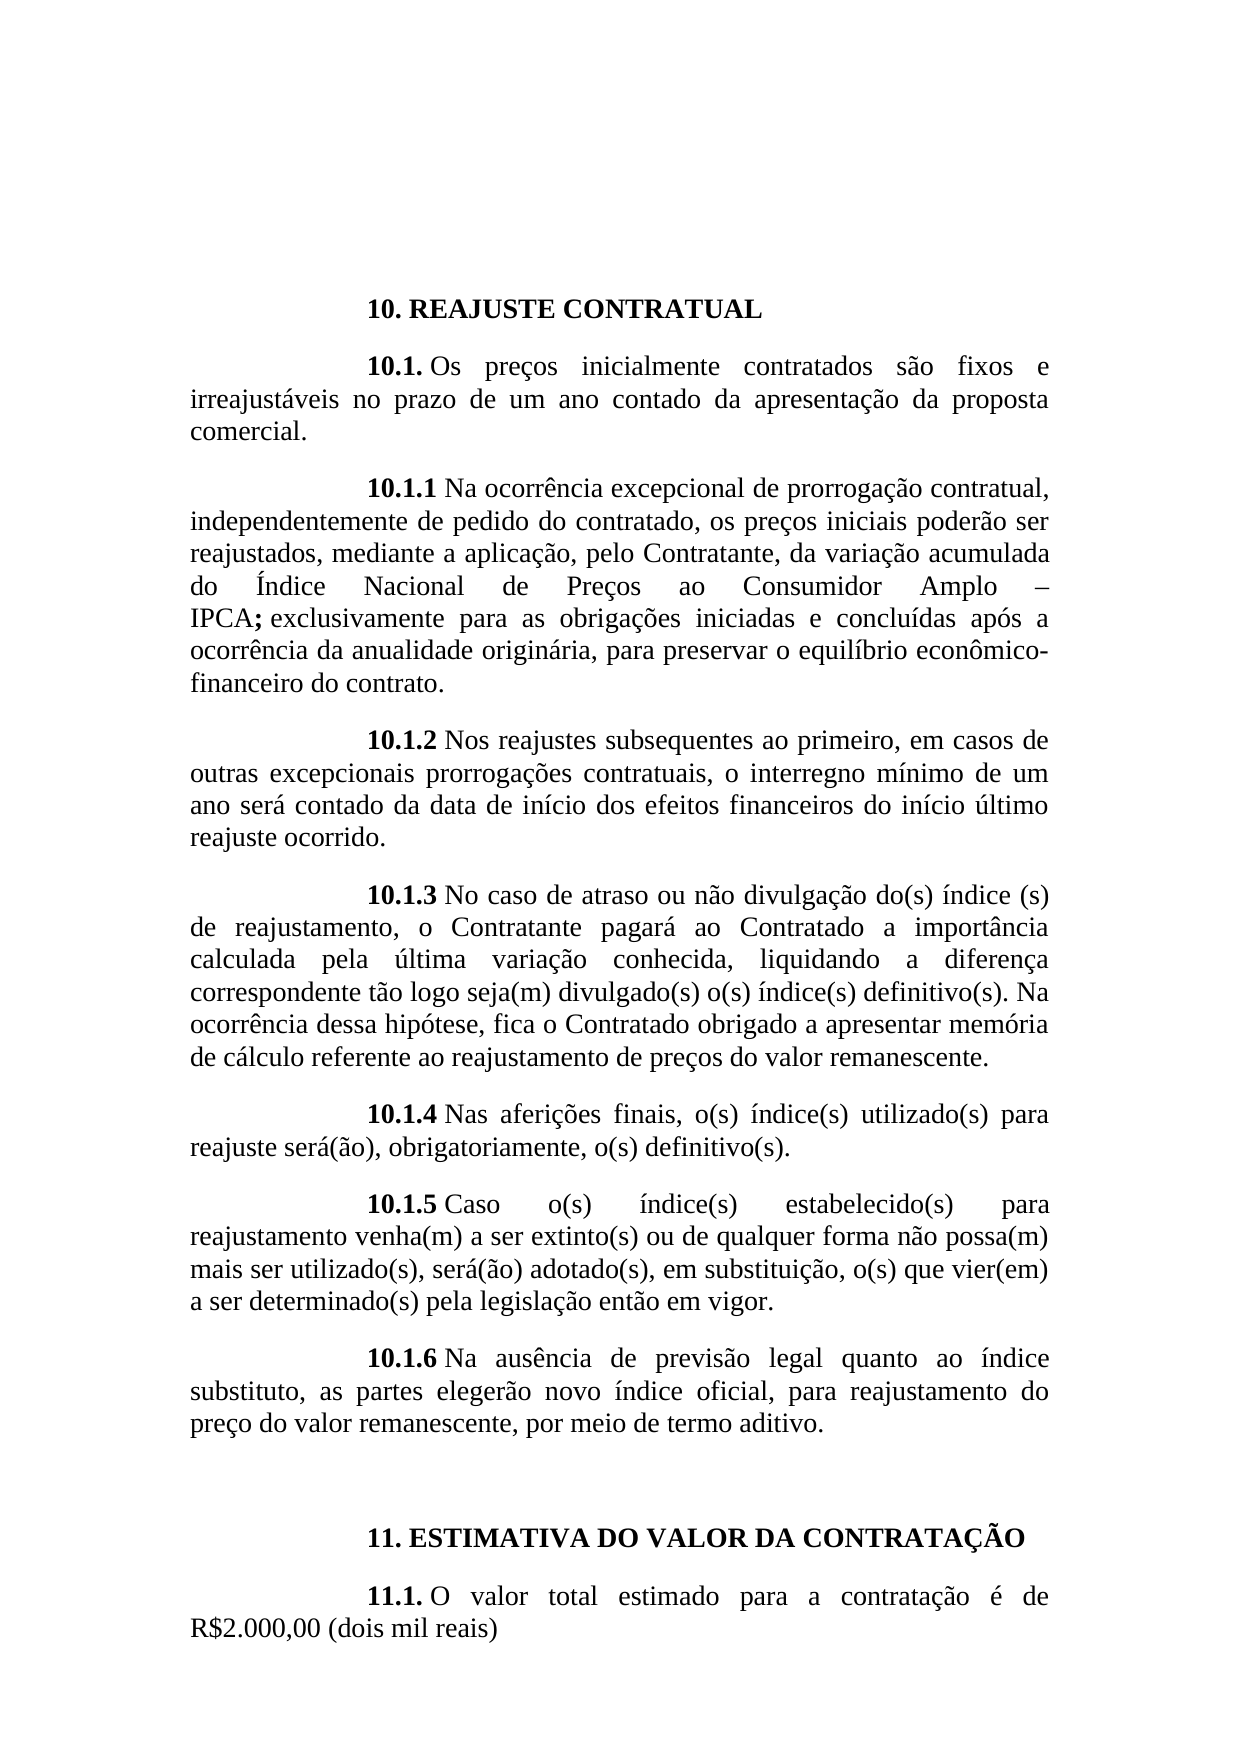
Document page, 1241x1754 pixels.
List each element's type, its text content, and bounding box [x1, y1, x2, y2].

text 10. REAJUSTE CONTRATUAL [190, 292, 1051, 324]
text 10.1.5 Caso o(s) índice(s) estabelecido(s) para reajustamento venha(m) a ser extinto(s) ou de qualquer forma não possa(m) mais ser utilizado(s), será(ão) adotado(s), em substituição, o(s) que vier(em) a ser determinado(s) pela legislação então em vigor. [190, 1187, 1051, 1317]
text 11. ESTIMATIVA DO VALOR DA CONTRATAÇÃO [190, 1521, 1051, 1553]
text 10.1. Os preços inicialmente contratados são fixos e irreajustáveis no prazo de um ano contado da apresentação da proposta comercial. [190, 349, 1051, 446]
text 10.1.2 Nos reajustes subsequentes ao primeiro, em casos de outras excepcionais prorrogações contratuais, o interregno mínimo de um ano será contado da data de início dos efeitos financeiros do início último reajuste ocorrido. [190, 723, 1051, 853]
text 10.1.4 Nas aferições finais, o(s) índice(s) utilizado(s) para reajuste será(ão), obrigatoriamente, o(s) definitivo(s). [190, 1097, 1051, 1162]
text 10.1.1 Na ocorrência excepcional de prorrogação contratual, independentemente de pedido do contratado, os preços iniciais poderão ser reajustados, mediante a aplicação, pelo Contratante, da variação acumulada do Índice Nacional de Preços ao Consumidor Amplo – IPCA; exclusivamente para as obrigações iniciadas e concluídas após a ocorrência da anualidade originária, para preservar o equilíbrio econômico-financeiro do contrato. [190, 471, 1051, 698]
text 11.1. O valor total estimado para a contratação é de R$2.000,00 (dois mil reais) [190, 1578, 1051, 1643]
text 10.1.3 No caso de atraso ou não divulgação do(s) índice (s) de reajustamento, o Contratante pagará ao Contratado a importância calculada pela última variação conhecida, liquidando a diferença correspondente tão logo seja(m) divulgado(s) o(s) índice(s) definitivo(s). Na ocorrência dessa hipótese, fica o Contratado obrigado a apresentar memória de cálculo referente ao reajustamento de preços do valor remanescente. [190, 878, 1051, 1072]
text 10.1.6 Na ausência de previsão legal quanto ao índice substituto, as partes elegerão novo índice oficial, para reajustamento do preço do valor remanescente, por meio de termo aditivo. [190, 1342, 1051, 1439]
